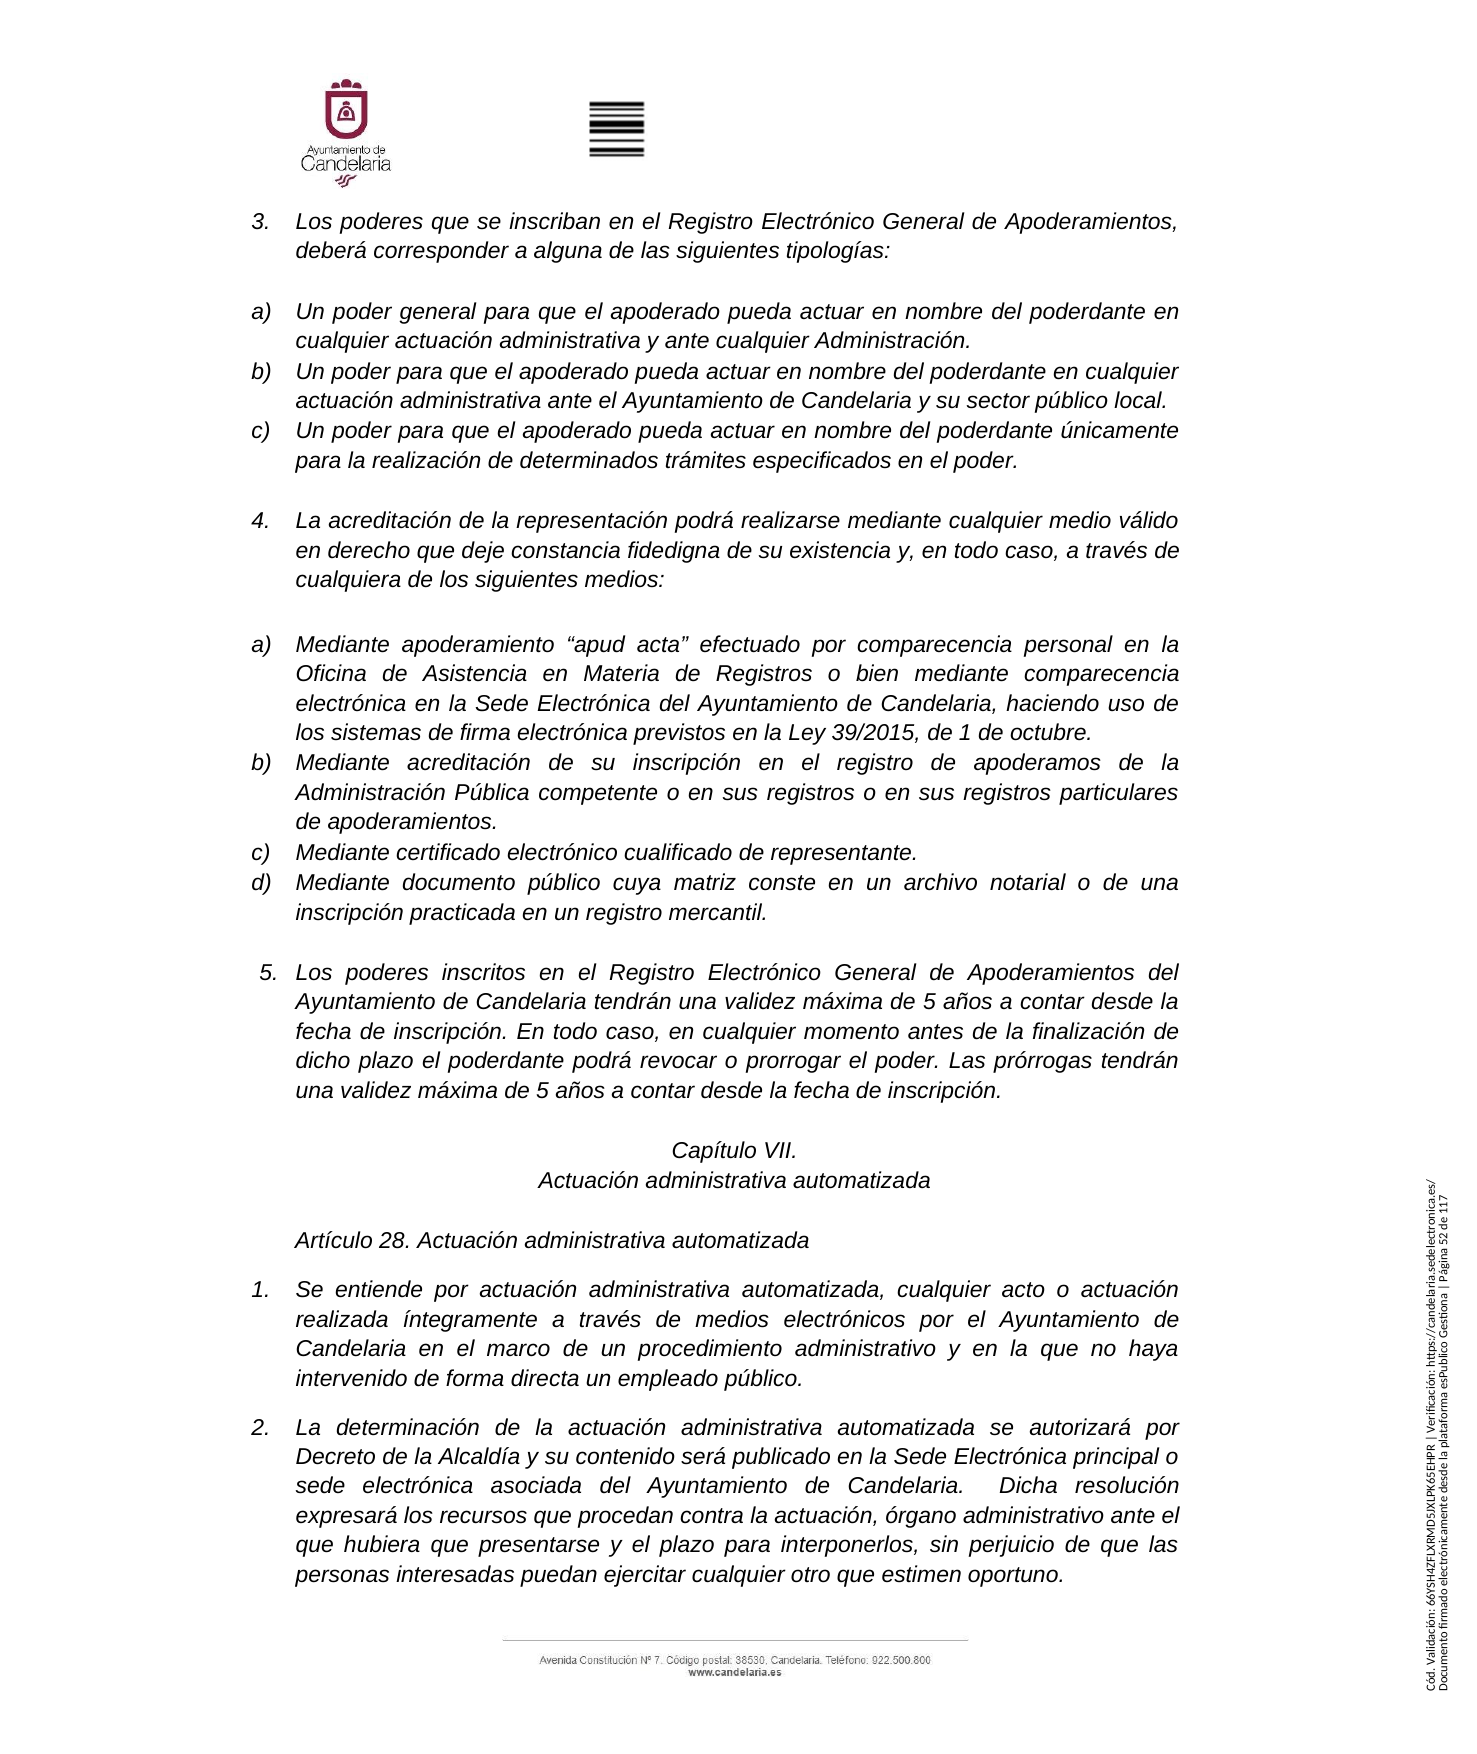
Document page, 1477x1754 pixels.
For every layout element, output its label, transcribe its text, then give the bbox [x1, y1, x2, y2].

list La acreditación de la representación podrá realizarse mediante cualquier medio válido en derecho que deje constancia fidedigna de su existencia y, en todo caso, a través de cualquiera de los siguientes medios: [251, 507, 1182, 593]
list Los poderes inscritos en el Registro Electrónico General de Apoderamientos del Ayuntamiento de Candelaria tendrán una validez máxima de 5 años a contar desde la fecha de inscripción. En todo caso, en cualquier momento antes de la finalización de dicho plazo el poderdante podrá revocar o prorrogar el poder. Las prórrogas tendrán una validez máxima de 5 años a contar desde la fecha de inscripción. [259, 959, 1182, 1103]
list Mediante apoderamiento “apud acta” efectuado por comparecencia personal en la Oficina de Asistencia en Materia de Registros o bien mediante comparecencia electrónica en la Sede Electrónica del Ayuntamiento de Candelaria, haciendo uso de los sistemas de firma electrónica previstos en la Ley 39/2015, de 1 de octubre. [251, 631, 1182, 745]
text Actuación administrativa automatizada [314, 1167, 1163, 1193]
text Artículo 28. Actuación administrativa automatizada [295, 1227, 1182, 1253]
list Un poder para que el apoderado pueda actuar en nombre del poderdante únicamente para la realización de determinados trámites especificados en el poder. [251, 417, 1182, 473]
list Mediante certificado electrónico cualificado de representante. [251, 839, 1182, 865]
list Mediante documento público cuya matriz conste en un archivo notarial o de una inscripción practicada en un registro mercantil. [251, 869, 1182, 925]
list Un poder general para que el apoderado pueda actuar en nombre del poderdante en cualquier actuación administrativa y ante cualquier Administración. [251, 298, 1182, 353]
list Se entiende por actuación administrativa automatizada, cualquier acto o actuación realizada íntegramente a través de medios electrónicos por el Ayuntamiento de Candelaria en el marco de un procedimiento administrativo y en la que no haya intervenido de forma directa un empleado público. [251, 1276, 1182, 1391]
list Los poderes que se inscriban en el Registro Electrónico General de Apoderamientos, deberá corresponder a alguna de las siguientes tipologías: [251, 208, 1182, 264]
list Mediante acreditación de su inscripción en el registro de apoderamos de la Administración Pública competente o en sus registros o en sus registros particulares de apoderamientos. [251, 749, 1182, 835]
list Un poder para que el apoderado pueda actuar en nombre del poderdante en cualquier actuación administrativa ante el Ayuntamiento de Candelaria y su sector público local. [251, 358, 1182, 413]
text Capítulo VII. [314, 1137, 1163, 1163]
list La determinación de la actuación administrativa automatizada se autorizará por Decreto de la Alcaldía y su contenido será publicado en la Sede Electrónica principal o sede electrónica asociada del Ayuntamiento de Candelaria. Dicha resolución expresará los recursos que procedan contra la actuación, órgano administrativo ante el que hubiera que presentarse y el plazo para interponerlos, sin perjuicio de que las personas interesadas puedan ejercitar cualquier otro que estimen oportuno. [251, 1413, 1182, 1587]
